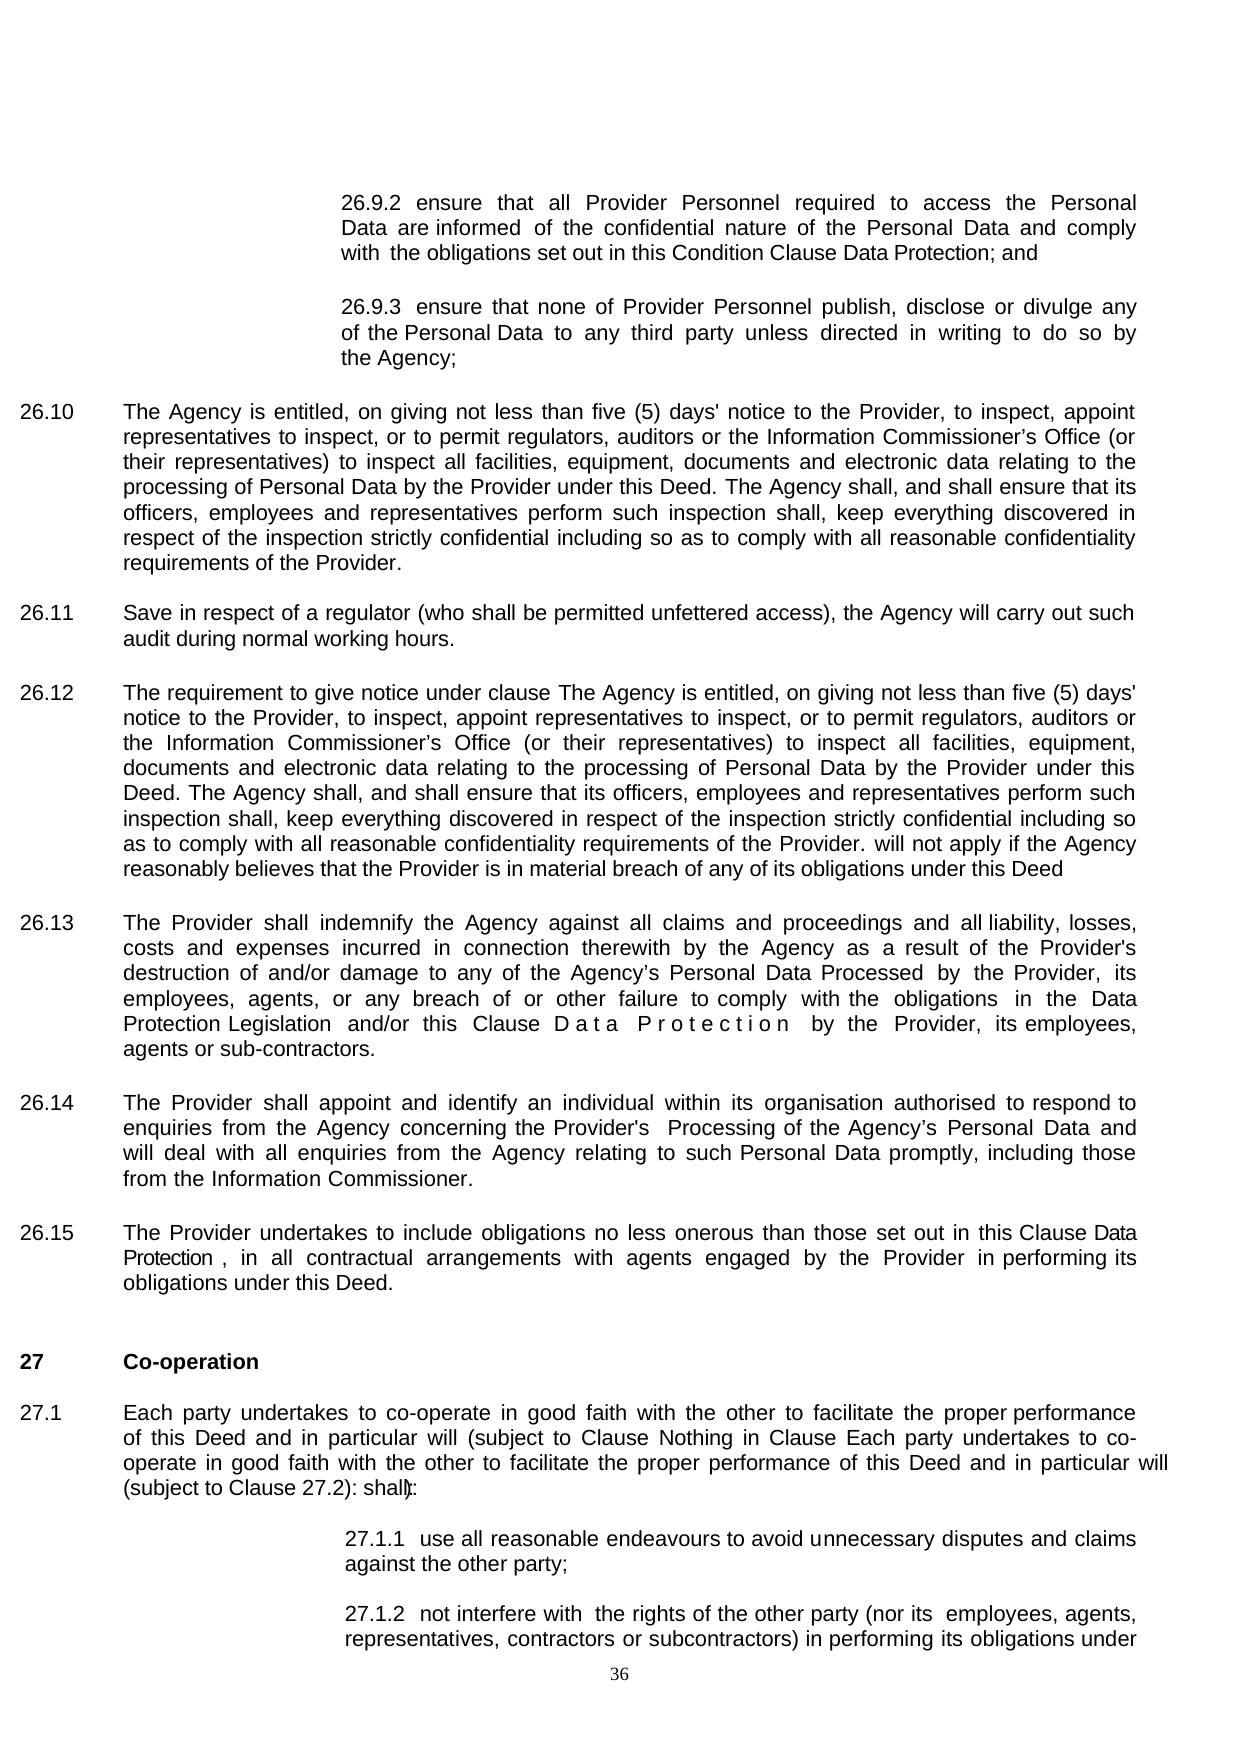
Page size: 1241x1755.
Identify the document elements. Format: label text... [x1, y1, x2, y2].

list The Provider shall appoint and identify an individual within its organisation authorised to respond to enquiries from the Agency concerning the Provider's Processing of the Agency’s Personal Data and will deal with all enquiries from the Agency relating to such Personal Data promptly, including those from the Information Commissioner. [19, 1090, 1137, 1191]
list Each party undertakes to co-operate in good faith with the other to facilitate the proper performance of this Deed and in particular will (subject to Clause 27.2): [19, 1399, 1137, 1500]
list The requirement to give notice under clause 26.10 will not apply if the Agency reasonably believes that the Provider is in material breach of any of its obligations under this Deed [19, 679, 1137, 881]
list ensure that none of Provider Personnel publish, disclose or divulge any of the Personal Data to any third party unless directed in writing to do so by the Agency; [341, 294, 1137, 370]
list not interfere with the rights of the other party (nor its employees, agents, representatives, contractors or subcontractors) in performing its obligations under [344, 1601, 1137, 1651]
list Co-operation [19, 1349, 1137, 1374]
list The Provider undertakes to include obligations no less onerous than those set out in this Clause 26, in all contractual arrangements with agents engaged by the Provider in performing its obligations under this Deed. [19, 1219, 1137, 1295]
list use all reasonable endeavours to avoid unnecessary disputes and claims against the other party; [344, 1525, 1137, 1576]
list Save in respect of a regulator (who shall be permitted unfettered access), the Agency will carry out such audit during normal working hours. [19, 600, 1137, 651]
list The Provider shall indemnify the Agency against all claims and proceedings and all liability, losses, costs and expenses incurred in connection therewith by the Agency as a result of the Provider's destruction of and/or damage to any of the Agency’s Personal Data Processed by the Provider, its employees, agents, or any breach of or other failure to comply with the obligations in the Data Protection Legislation and/or this Clause 26 by the Provider, its employees, agents or sub-contractors. [19, 910, 1137, 1061]
list ensure that all Provider Personnel required to access the Personal Data are informed of the confidential nature of the Personal Data and comply with the obligations set out in this Condition Clause 26; and [341, 190, 1137, 265]
list The Agency is entitled, on giving not less than five (5) days' notice to the Provider, to inspect, appoint representatives to inspect, or to permit regulators, auditors or the Information Commissioner’s Office (or their representatives) to inspect all facilities, equipment, documents and electronic data relating to the processing of Personal Data by the Provider under this Deed. The Agency shall, and shall ensure that its officers, employees and representatives perform such inspection shall, keep everything discovered in respect of the inspection strictly confidential including so as to comply with all reasonable confidentiality requirements of the Provider. [19, 398, 1137, 575]
